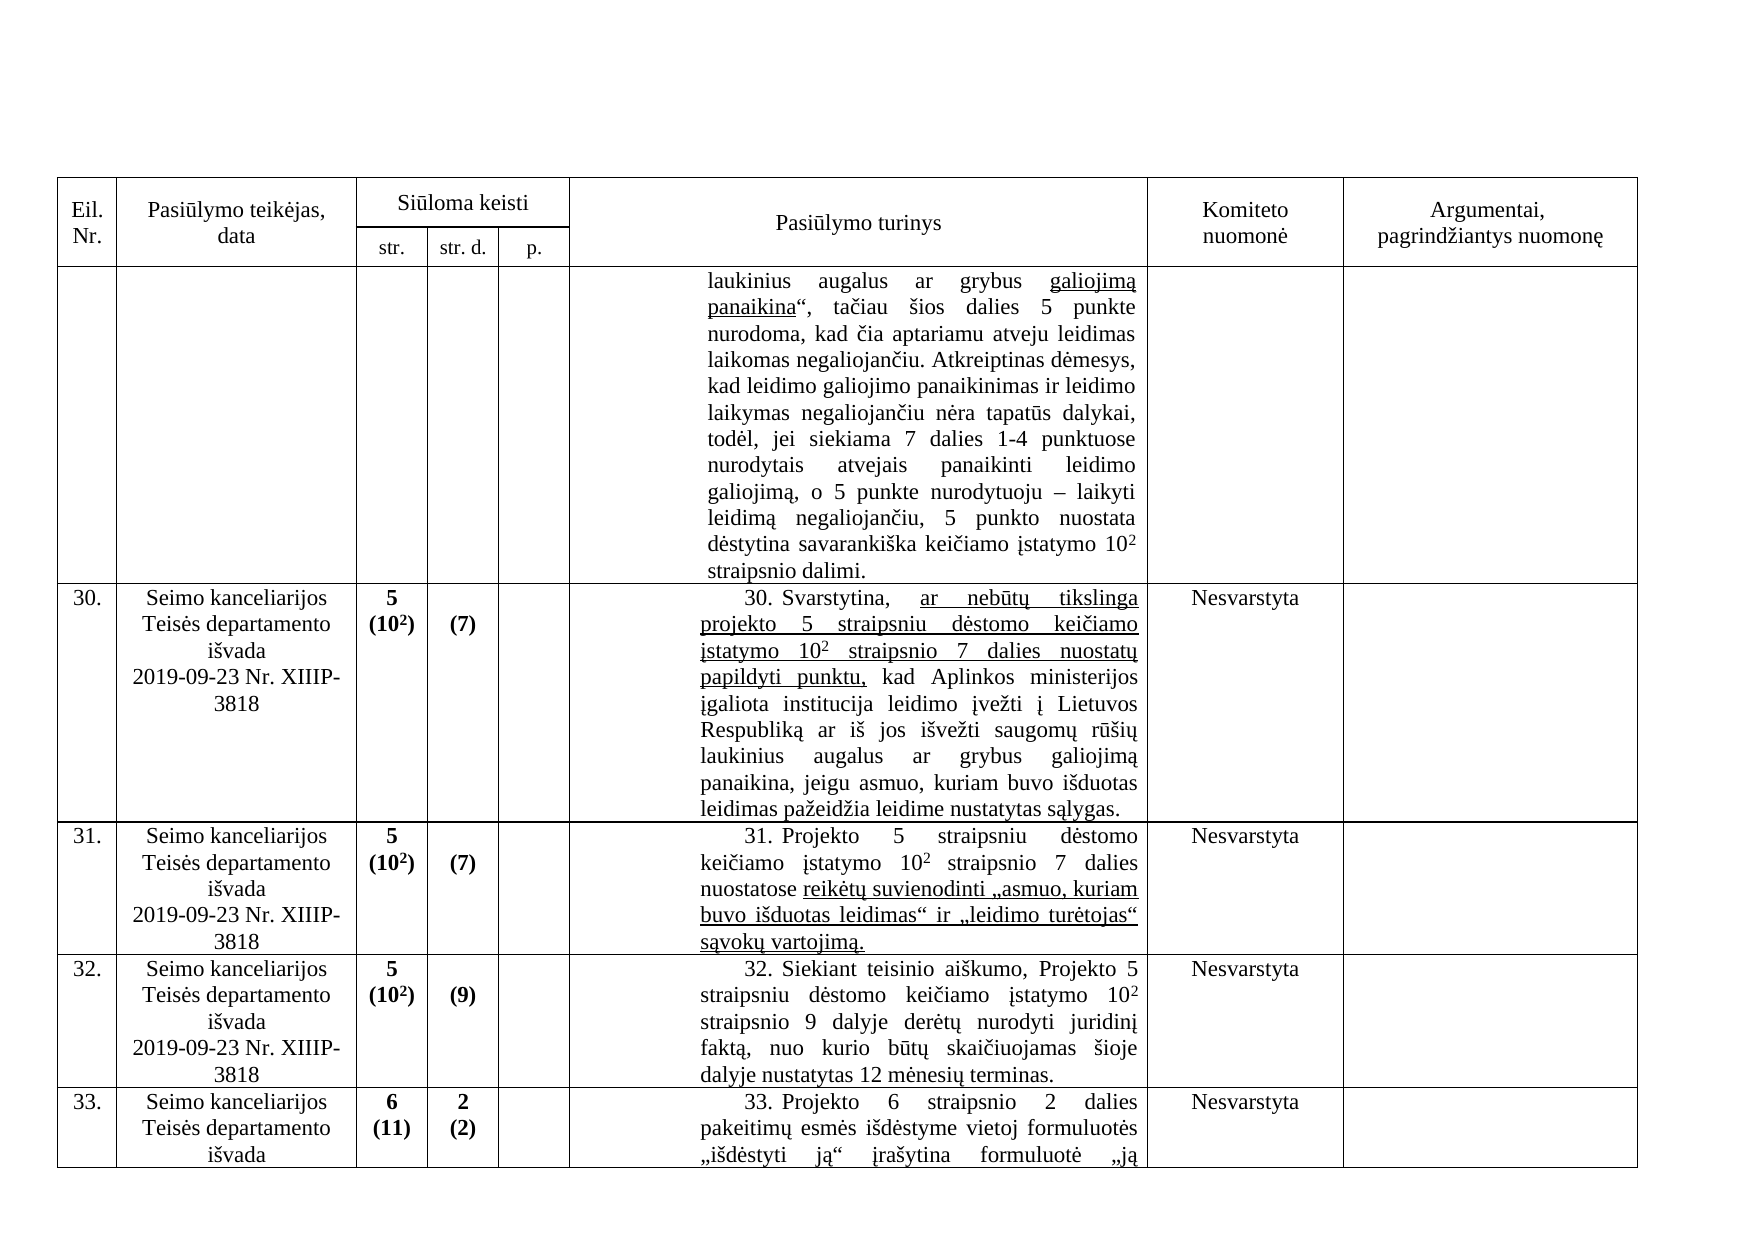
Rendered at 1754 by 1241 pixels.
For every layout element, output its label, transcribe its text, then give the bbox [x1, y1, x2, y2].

table_cell 2 (2) [428, 1088, 498, 1167]
table_cell Seimo kanceliarijos Teisės departamento išvada 2019-09-23 Nr. XIIIP-3818 [117, 584, 356, 821]
table_cell Nesvarstyta [1148, 955, 1343, 1087]
table_cell laukinius augalus ar grybus galiojimą panaikina“, tačiau šios dalies 5 punkte nurodoma, kad čia aptariamu atveju leidimas laikomas negaliojančiu. Atkreiptinas dėmesys, kad leidimo galiojimo panaikinimas ir leidimo laikymas negaliojančiu nėra tapatūs dalykai, todėl, jei siekiama 7 dalies 1-4 punktuose nurodytais atvejais panaikinti leidimo galiojimą, o 5 punkte nurodytuoju – laikyti leidimą negaliojančiu, 5 punkto nuostata dėstytina savarankiška keičiamo įstatymo 102 straipsnio dalimi. [570, 267, 1147, 583]
table_cell (7) [428, 584, 498, 821]
table_header Eil. Nr. [58, 178, 116, 266]
table_header Pasiūlymo turinys [570, 178, 1147, 266]
table_header Pasiūlymo teikėjas, data [117, 178, 356, 266]
table_cell Seimo kanceliarijos Teisės departamento išvada 2019-09-23 Nr. XIIIP-3818 [117, 955, 356, 1087]
table_cell Nesvarstyta [1148, 1088, 1343, 1167]
table_cell 6 (11) [357, 1088, 427, 1167]
table_header Argumentai, pagrindžiantys nuomonę [1344, 178, 1637, 266]
table_cell Siekiant teisinio aiškumo, Projekto 5 straipsniu dėstomo keičiamo įstatymo 102 straipsnio 9 dalyje derėtų nurodyti juridinį faktą, nuo kurio būtų skaičiuojamas šioje dalyje nustatytas 12 mėnesių terminas. [570, 955, 1147, 1087]
table_cell 33. [58, 1088, 116, 1167]
table_cell [499, 1088, 569, 1167]
table_cell Projekto 5 straipsniu dėstomo keičiamo įstatymo 102 straipsnio 7 dalies nuostatose reikėtų suvienodinti „asmuo, kuriam buvo išduotas leidimas“ ir „leidimo turėtojas“ sąvokų vartojimą. [570, 823, 1147, 954]
table_cell 5 (102) [357, 823, 427, 954]
table_cell [1148, 267, 1343, 583]
table_header Siūloma keisti [357, 178, 569, 226]
table_cell Svarstytina, ar nebūtų tikslinga projekto 5 straipsniu dėstomo keičiamo įstatymo 102 straipsnio 7 dalies nuostatų papildyti punktu, kad Aplinkos ministerijos įgaliota institucija leidimo įvežti į Lietuvos Respubliką ar iš jos išvežti saugomų rūšių laukinius augalus ar grybus galiojimą panaikina, jeigu asmuo, kuriam buvo išduotas leidimas pažeidžia leidime nustatytas sąlygas. [570, 584, 1147, 821]
table_cell [1344, 267, 1637, 583]
table_cell p. [499, 228, 569, 266]
table_cell Nesvarstyta [1148, 584, 1343, 821]
table_cell str. [357, 228, 427, 266]
table_cell [499, 584, 569, 821]
table_cell 32. [58, 955, 116, 1087]
table_cell 5 (102) [357, 584, 427, 821]
table_cell [1344, 955, 1637, 1087]
table_cell [499, 955, 569, 1087]
table_header Komiteto nuomonė [1148, 178, 1343, 266]
table_cell [58, 267, 116, 583]
table_cell [117, 267, 356, 583]
table_cell 5 (102) [357, 955, 427, 1087]
table_cell 30. [58, 584, 116, 821]
table_cell [1344, 823, 1637, 954]
table_cell (9) [428, 955, 498, 1087]
table_cell 31. [58, 823, 116, 954]
table_cell [1344, 1088, 1637, 1167]
table_cell Nesvarstyta [1148, 823, 1343, 954]
table_cell (7) [428, 823, 498, 954]
table_cell [499, 823, 569, 954]
table_cell Projekto 6 straipsnio 2 dalies pakeitimų esmės išdėstyme vietoj formuluotės „išdėstyti ją“ įrašytina formuluotė „ją [570, 1088, 1147, 1167]
table_cell Seimo kanceliarijos Teisės departamento išvada 2019-09-23 Nr. XIIIP-3818 [117, 823, 356, 954]
table_cell [428, 267, 498, 583]
table_cell str. d. [428, 228, 498, 266]
table_cell [1344, 584, 1637, 821]
table_cell [499, 267, 569, 583]
table_cell [357, 267, 427, 583]
table_cell Seimo kanceliarijos Teisės departamento išvada [117, 1088, 356, 1167]
